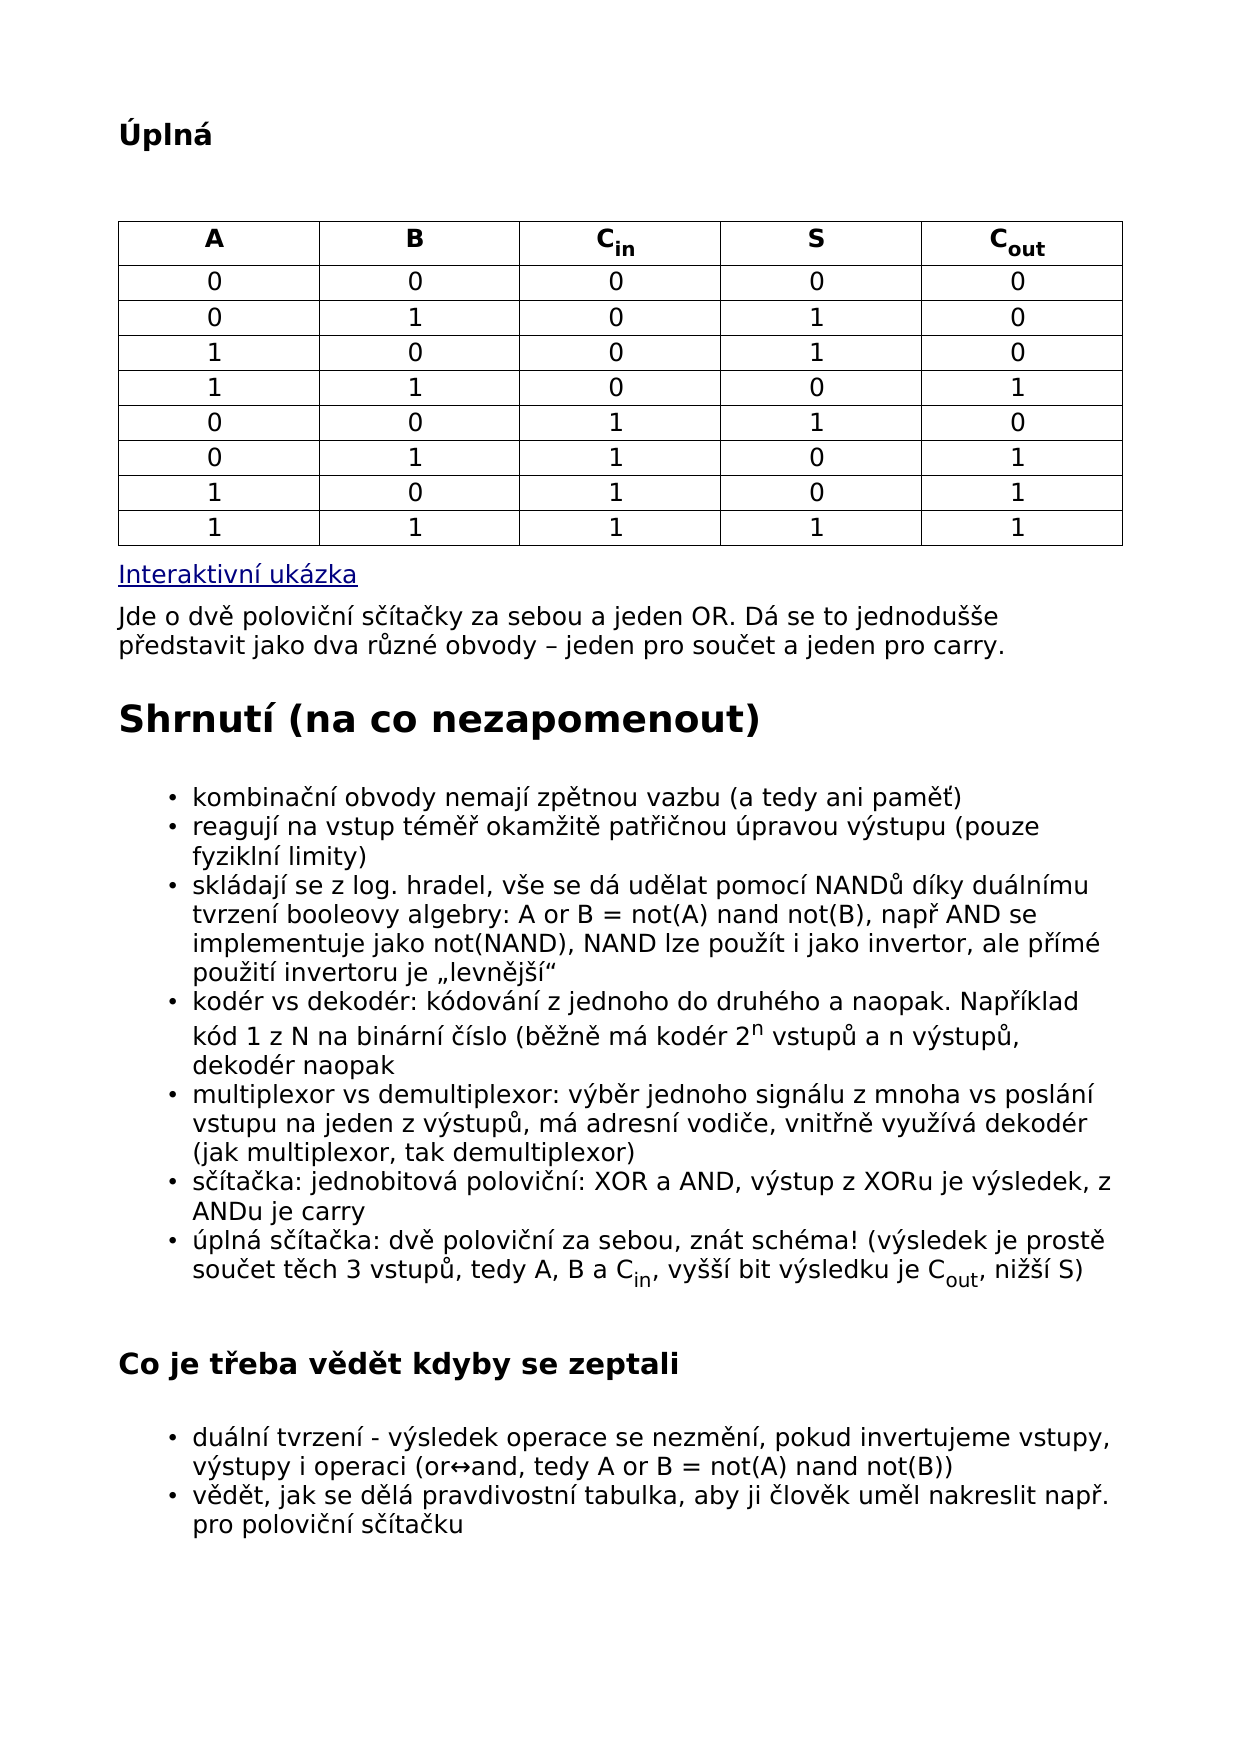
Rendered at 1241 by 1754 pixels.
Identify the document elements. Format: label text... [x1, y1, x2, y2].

table_cell 0 [119, 301, 319, 335]
subtitle Co je třeba vědět kdyby se zeptali [118, 1347, 1122, 1381]
table_cell 0 [721, 441, 921, 475]
list sčítačka: jednobitová poloviční: XOR a AND, výstup z XORu je výsledek, z ANDu je carry [177, 1167, 1122, 1226]
table_cell 1 [520, 476, 720, 510]
table_cell 0 [119, 406, 319, 440]
table_header S [721, 222, 921, 264]
table_cell 0 [520, 266, 720, 300]
table_cell 0 [922, 336, 1122, 370]
table_cell 0 [119, 441, 319, 475]
table_cell 0 [922, 301, 1122, 335]
table_cell 1 [320, 371, 519, 405]
table_cell 0 [721, 266, 921, 300]
list vědět, jak se dělá pravdivostní tabulka, aby ji člověk uměl nakreslit např. pro poloviční sčítačku [177, 1481, 1122, 1540]
table_header Cout [922, 222, 1122, 264]
table_header Cin [520, 222, 720, 264]
text Interaktivní ukázka [118, 560, 1122, 589]
list úplná sčítačka: dvě poloviční za sebou, znát schéma! (výsledek je prostě součet těch 3 vstupů, tedy A, B a Cin, vyšší bit výsledku je Cout, nižší S) [177, 1226, 1122, 1293]
list multiplexor vs demultiplexor: výběr jednoho signálu z mnoha vs poslání vstupu na jeden z výstupů, má adresní vodiče, vnitřně využívá dekodér (jak multiplexor, tak demultiplexor) [177, 1080, 1122, 1167]
list reagují na vstup téměř okamžitě patřičnou úpravou výstupu (pouze fyziklní limity) [177, 813, 1122, 871]
table_cell 1 [922, 441, 1122, 475]
table_cell 0 [922, 266, 1122, 300]
table_cell 0 [320, 336, 519, 370]
table_cell 1 [320, 511, 519, 545]
table_cell 1 [721, 301, 921, 335]
table_header A [119, 222, 319, 264]
table_cell 1 [520, 441, 720, 475]
table_cell 1 [922, 476, 1122, 510]
table_cell 0 [520, 336, 720, 370]
table_cell 1 [119, 336, 319, 370]
list kombinační obvody nemají zpětnou vazbu (a tedy ani paměť) [177, 783, 1122, 813]
list kodér vs dekodér: kódování z jednoho do druhého a naopak. Například kód 1 z N na binární číslo (běžně má kodér 2n vstupů a n výstupů, dekodér naopak [177, 988, 1122, 1080]
table_cell 1 [320, 301, 519, 335]
table_cell 1 [721, 406, 921, 440]
text Jde o dvě poloviční sčítačky za sebou a jeden OR. Dá se to jednodušše představit jako dva různé obvody – jeden pro součet a jeden pro carry. [118, 602, 1122, 660]
subtitle Úplná [118, 118, 1122, 152]
table_cell 1 [119, 371, 319, 405]
list skládají se z log. hradel, vše se dá udělat pomocí NANDů díky duálnímu tvrzení booleovy algebry: A or B = not(A) nand not(B), např AND se implementuje jako not(NAND), NAND lze použít i jako invertor, ale přímé použití invertoru je „levnější“ [177, 871, 1122, 988]
list duální tvrzení - výsledek operace se nezmění, pokud invertujeme vstupy, výstupy i operaci (or↔and, tedy A or B = not(A) nand not(B)) [177, 1423, 1122, 1481]
table_header B [320, 222, 519, 264]
subtitle Shrnutí (na co nezapomenout) [118, 698, 1122, 741]
table_cell 0 [320, 266, 519, 300]
table_cell 0 [721, 476, 921, 510]
table_cell 1 [119, 511, 319, 545]
table_cell 0 [922, 406, 1122, 440]
table_cell 1 [721, 336, 921, 370]
table_cell 1 [119, 476, 319, 510]
table_cell 1 [520, 406, 720, 440]
table_cell 0 [119, 266, 319, 300]
table_cell 1 [520, 511, 720, 545]
table_cell 1 [721, 511, 921, 545]
table_cell 0 [520, 301, 720, 335]
table_cell 0 [320, 406, 519, 440]
table_cell 1 [922, 511, 1122, 545]
table_cell 1 [320, 441, 519, 475]
table_cell 1 [922, 371, 1122, 405]
table_cell 0 [520, 371, 720, 405]
table_cell 0 [320, 476, 519, 510]
table_cell 0 [721, 371, 921, 405]
